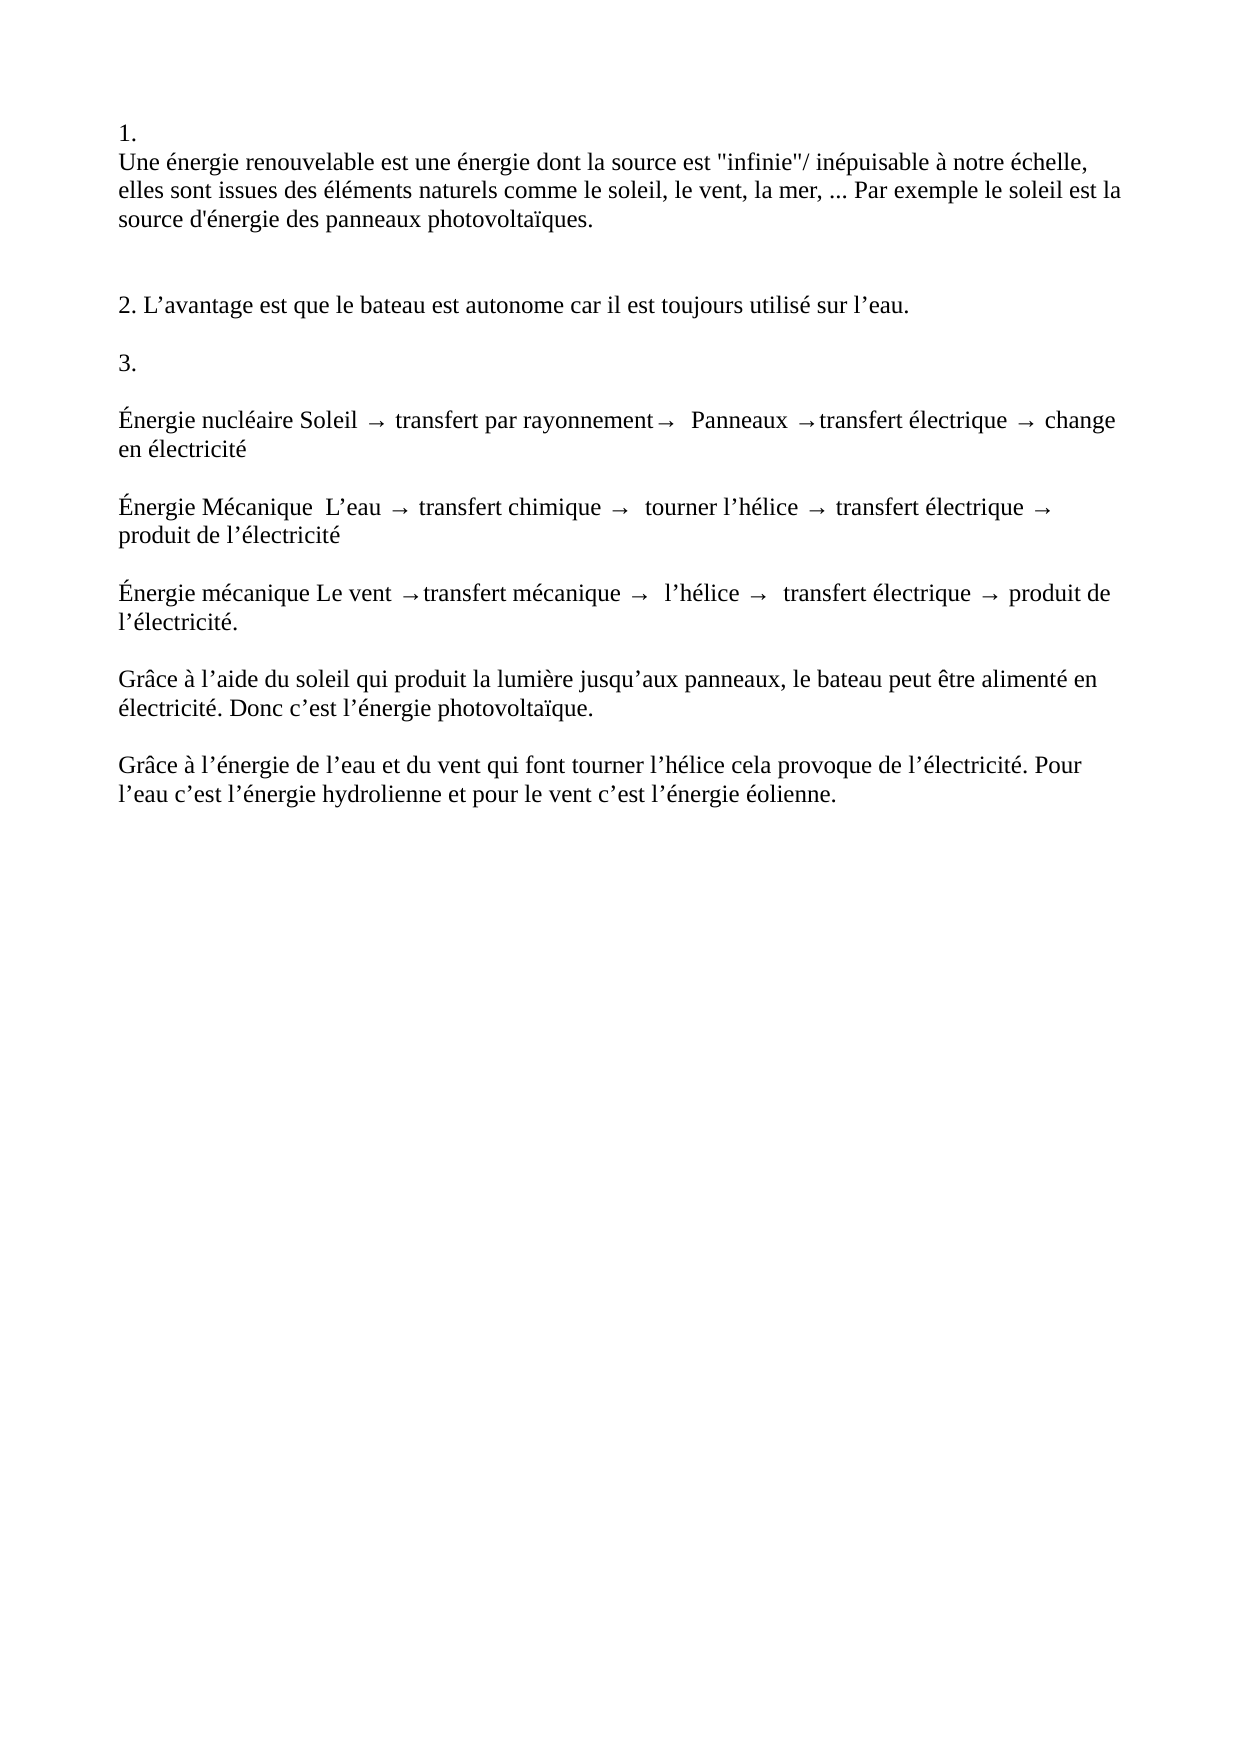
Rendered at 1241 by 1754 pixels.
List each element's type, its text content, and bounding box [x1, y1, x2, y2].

text 3. [118, 348, 1122, 377]
text Énergie nucléaire Soleil → transfert par rayonnement→ Panneaux →transfert électrique → change en électricité [118, 406, 1122, 463]
text 1. [118, 118, 1122, 147]
text Grâce à l’énergie de l’eau et du vent qui font tourner l’hélice cela provoque de l’électricité. Pour l’eau c’est l’énergie hydrolienne et pour le vent c’est l’énergie éolienne. [118, 751, 1122, 808]
text 2. L’avantage est que le bateau est autonome car il est toujours utilisé sur l’eau. [118, 291, 1122, 319]
text Énergie Mécanique L’eau → transfert chimique → tourner l’hélice → transfert électrique → produit de l’électricité [118, 492, 1122, 549]
text Énergie mécanique Le vent →transfert mécanique → l’hélice → transfert électrique → produit de l’électricité. [118, 578, 1122, 636]
text Grâce à l’aide du soleil qui produit la lumière jusqu’aux panneaux, le bateau peut être alimenté en électricité. Donc c’est l’énergie photovoltaïque. [118, 664, 1122, 722]
text Une énergie renouvelable est une énergie dont la source est "infinie"/ inépuisable à notre échelle, elles sont issues des éléments naturels comme le soleil, le vent, la mer, ... Par exemple le soleil est la source d'énergie des panneaux photovoltaïques. [118, 147, 1122, 262]
